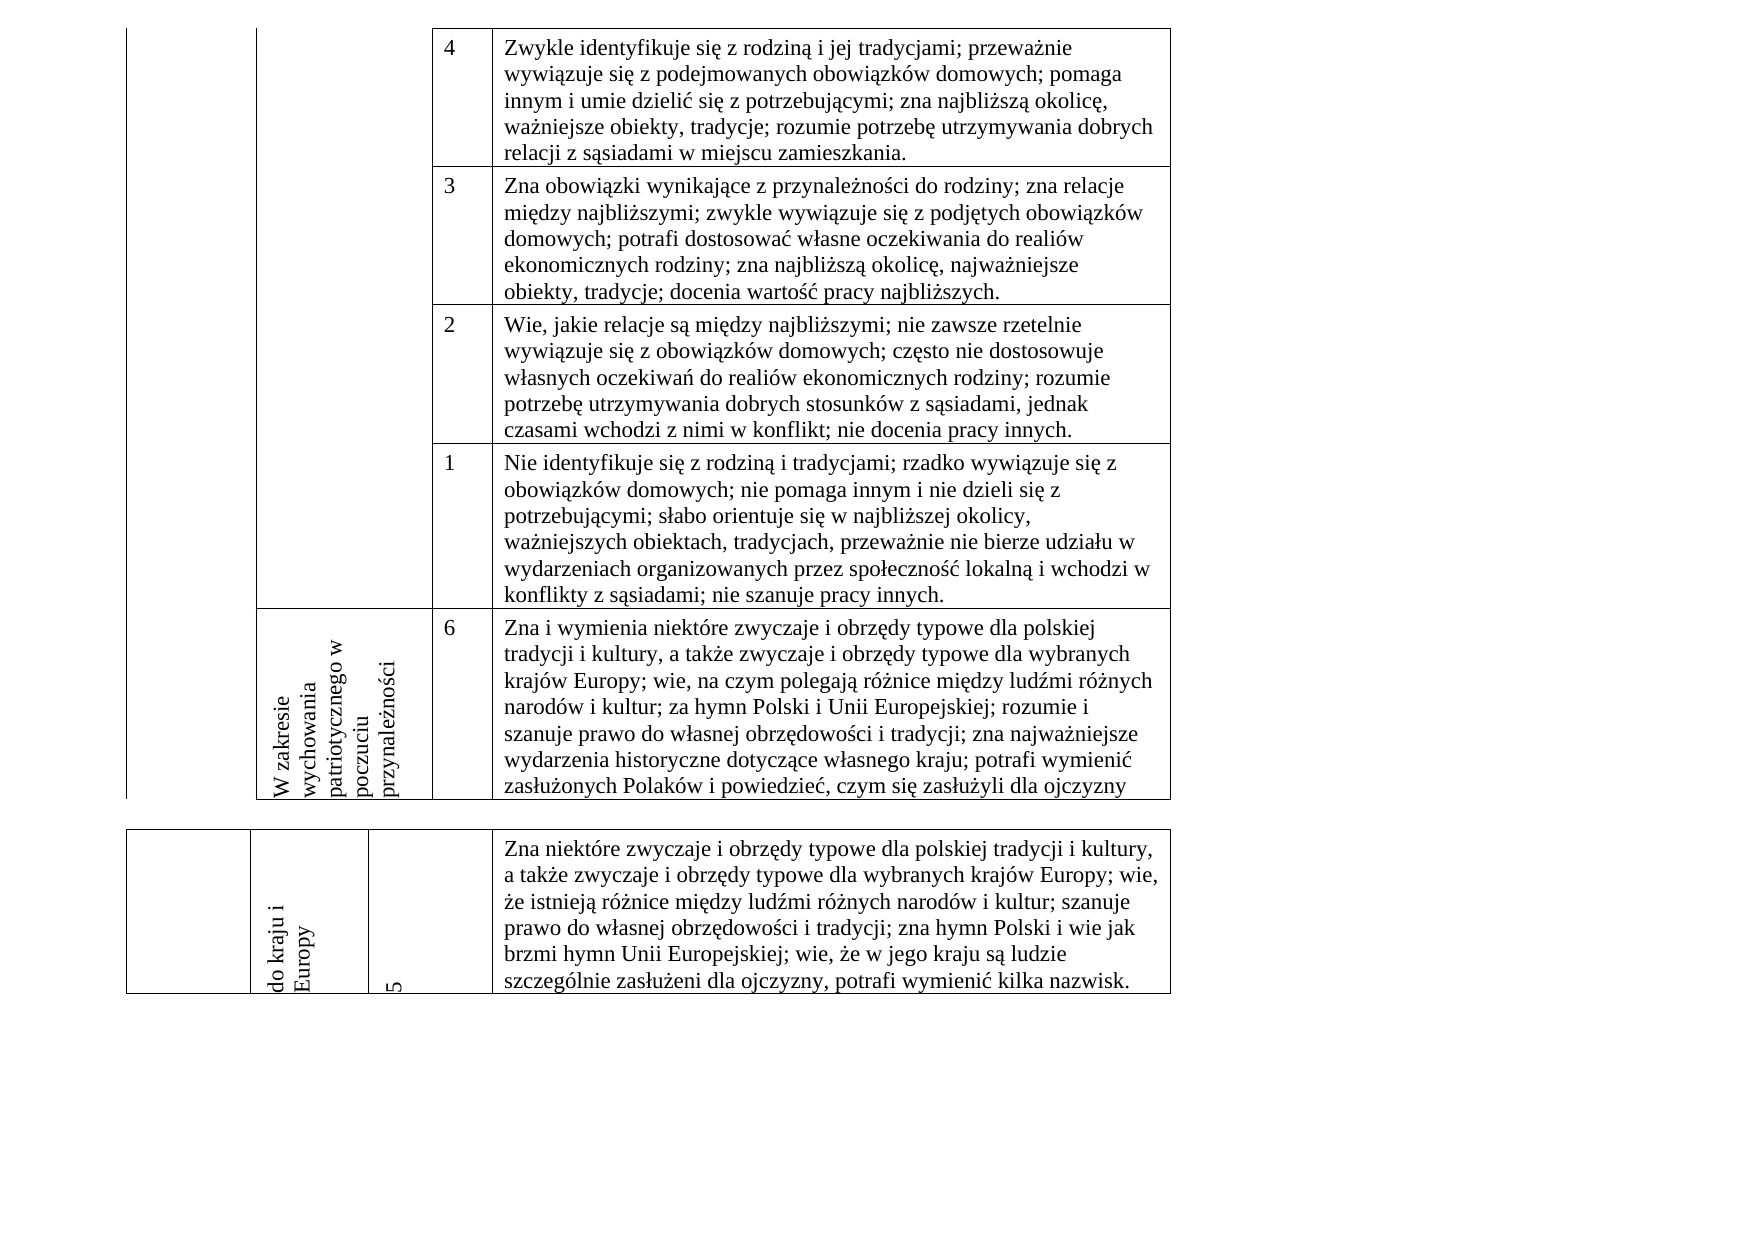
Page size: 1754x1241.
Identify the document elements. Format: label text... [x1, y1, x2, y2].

table_cell Zwykle identyfikuje się z rodziną i jej tradycjami; przeważnie wywiązuje się z podejmowanych obowiązków domowych; pomaga innym i umie dzielić się z potrzebującymi; zna najbliższą okolicę, ważniejsze obiekty, tradycje; rozumie potrzebę utrzymywania dobrych relacji z sąsiadami w miejscu zamieszkania. [493, 29, 1170, 166]
table_cell Nie identyfikuje się z rodziną i tradycjami; rzadko wywiązuje się z obowiązków domowych; nie pomaga innym i nie dzieli się z potrzebującymi; słabo orientuje się w najbliższej okolicy, ważniejszych obiektach, tradycjach, przeważnie nie bierze udziału w wydarzeniach organizowanych przez społeczność lokalną i wchodzi w konflikty z sąsiadami; nie szanuje pracy innych. [493, 444, 1170, 607]
table_cell W zakresie wychowania patriotycznego w poczuciu przynależności [257, 609, 432, 799]
table_cell 6 [433, 609, 492, 799]
table_cell Zna obowiązki wynikające z przynależności do rodziny; zna relacje między najbliższymi; zwykle wywiązuje się z podjętych obowiązków domowych; potrafi dostosować własne oczekiwania do realiów ekonomicznych rodziny; zna najbliższą okolicę, najważniejsze obiekty, tradycje; docenia wartość pracy najbliższych. [493, 167, 1170, 304]
table_header Zna niektóre zwyczaje i obrzędy typowe dla polskiej tradycji i kultury, a także zwyczaje i obrzędy typowe dla wybranych krajów Europy; wie, że istnieją różnice między ludźmi różnych narodów i kultur; szanuje prawo do własnej obrzędowości i tradycji; zna hymn Polski i wie jak brzmi hymn Unii Europejskiej; wie, że w jego kraju są ludzie szczególnie zasłużeni dla ojczyzny, potrafi wymienić kilka nazwisk. [493, 830, 1170, 993]
table_cell 4 [433, 29, 492, 166]
table_cell 2 [433, 305, 492, 443]
table_cell 3 [433, 167, 492, 304]
table_header 5 [369, 830, 492, 993]
table_cell Zna i wymienia niektóre zwyczaje i obrzędy typowe dla polskiej tradycji i kultury, a także zwyczaje i obrzędy typowe dla wybranych krajów Europy; wie, na czym polegają różnice między ludźmi różnych narodów i kultur; za hymn Polski i Unii Europejskiej; rozumie i szanuje prawo do własnej obrzędowości i tradycji; zna najważniejsze wydarzenia historyczne dotyczące własnego kraju; potrafi wymienić zasłużonych Polaków i powiedzieć, czym się zasłużyli dla ojczyzny [493, 609, 1170, 799]
table_header [127, 830, 250, 993]
table_cell 1 [433, 444, 492, 607]
table_cell Wie, jakie relacje są między najbliższymi; nie zawsze rzetelnie wywiązuje się z obowiązków domowych; często nie dostosowuje własnych oczekiwań do realiów ekonomicznych rodziny; rozumie potrzebę utrzymywania dobrych stosunków z sąsiadami, jednak czasami wchodzi z nimi w konflikt; nie docenia pracy innych. [493, 305, 1170, 443]
table_header do kraju i Europy [251, 830, 368, 993]
